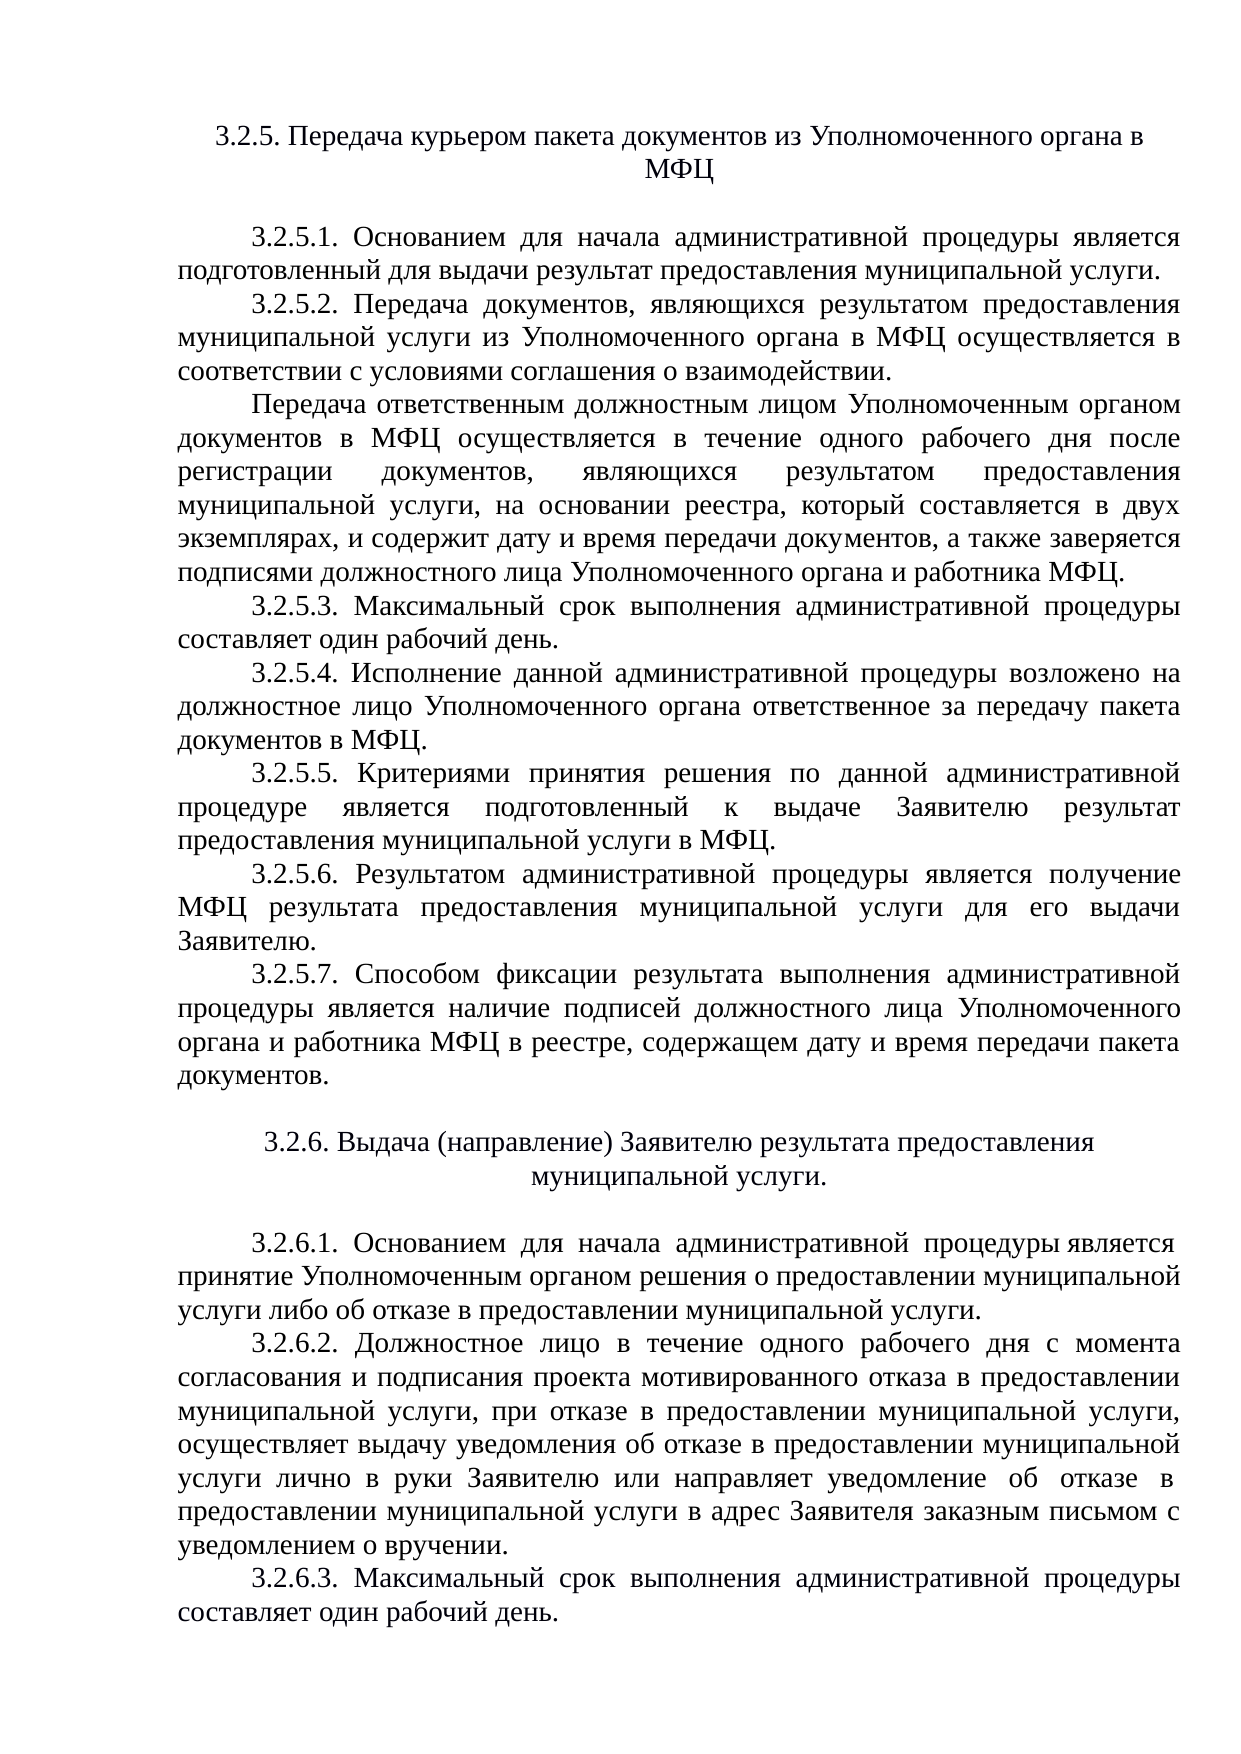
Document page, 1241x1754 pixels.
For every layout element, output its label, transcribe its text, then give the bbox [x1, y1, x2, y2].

text 3.2.5.2. Передача документов, являющихся результатом предоставления муниципальной услуги из Уполномоченного органа в МФЦ осуществляется в соответствии с условиями соглашения о взаимодействии. [177, 286, 1181, 386]
text 3.2.6. Выдача (направление) Заявителю результата предоставления муниципальной услуги. [177, 1124, 1181, 1191]
text 3.2.5.6. Результатом административной процедуры является по­лучение МФЦ результата предоставления муниципальной услуги для его выдачи Заявителю. [177, 856, 1181, 957]
text 3.2.6.1. Основанием для начала административной процедуры является [177, 1225, 1181, 1258]
text принятие Уполномоченным органом решения о предоставлении муниципальной услуги либо об отказе в предоставлении муниципальной услуги. [177, 1258, 1181, 1326]
text Передача ответственным должностным лицом Уполномоченным органом документов в МФЦ осуществляется в тече­ние одного рабочего дня после регистрации документов, являющихся результатом предоставления муниципальной услуги, на основании реестра, который составляется в двух экземплярах, и содержит дату и время передачи доку­ментов, а также заверяется подписями должностного лица Уполномоченного органа и работника МФЦ. [177, 386, 1181, 588]
text 3.2.5.4. Исполнение данной административной процедуры возложено на должностное лицо Уполномоченного органа ответственное за передачу пакета документов в МФЦ. [177, 655, 1181, 755]
text 3.2.6.3. Максимальный срок выполнения административной процедуры составляет один рабочий день. [177, 1560, 1181, 1627]
text 3.2.5.5. Критериями принятия решения по данной административной процедуре является подготовленный к выдаче Заявителю результат предоставления муниципальной услуги в МФЦ. [177, 755, 1181, 856]
text 3.2.6.2. Должностное лицо в течение одного рабочего дня с момента согласования и подписания проекта мотивированного отказа в предоставлении муниципальной услуги, при отказе в предоставлении муниципальной услуги, осуществляет выдачу уведомления об отказе в предоставлении муниципальной услуги лично в руки Заявителю или направляет уведомление об отказе в [177, 1326, 1181, 1493]
text 3.2.5.7. Способом фиксации результата выполнения административной процедуры является наличие подписей должностного лица Уполномоченного органа и работника МФЦ в реестре, содержащем дату и время передачи пакета документов. [177, 957, 1181, 1091]
text 3.2.5. Передача курьером пакета документов из Уполномоченного органа в МФЦ [177, 118, 1181, 185]
text 3.2.5.3. Максимальный срок выполнения административной процедуры составляет один рабочий день. [177, 588, 1181, 655]
text предоставлении муниципальной услуги в адрес Заявителя заказным письмом с уведомлением о вручении. [177, 1493, 1181, 1560]
text 3.2.5.1. Основанием для начала административной процедуры является под­готовленный для выдачи результат предоставления муниципальной услуги. [177, 219, 1181, 286]
